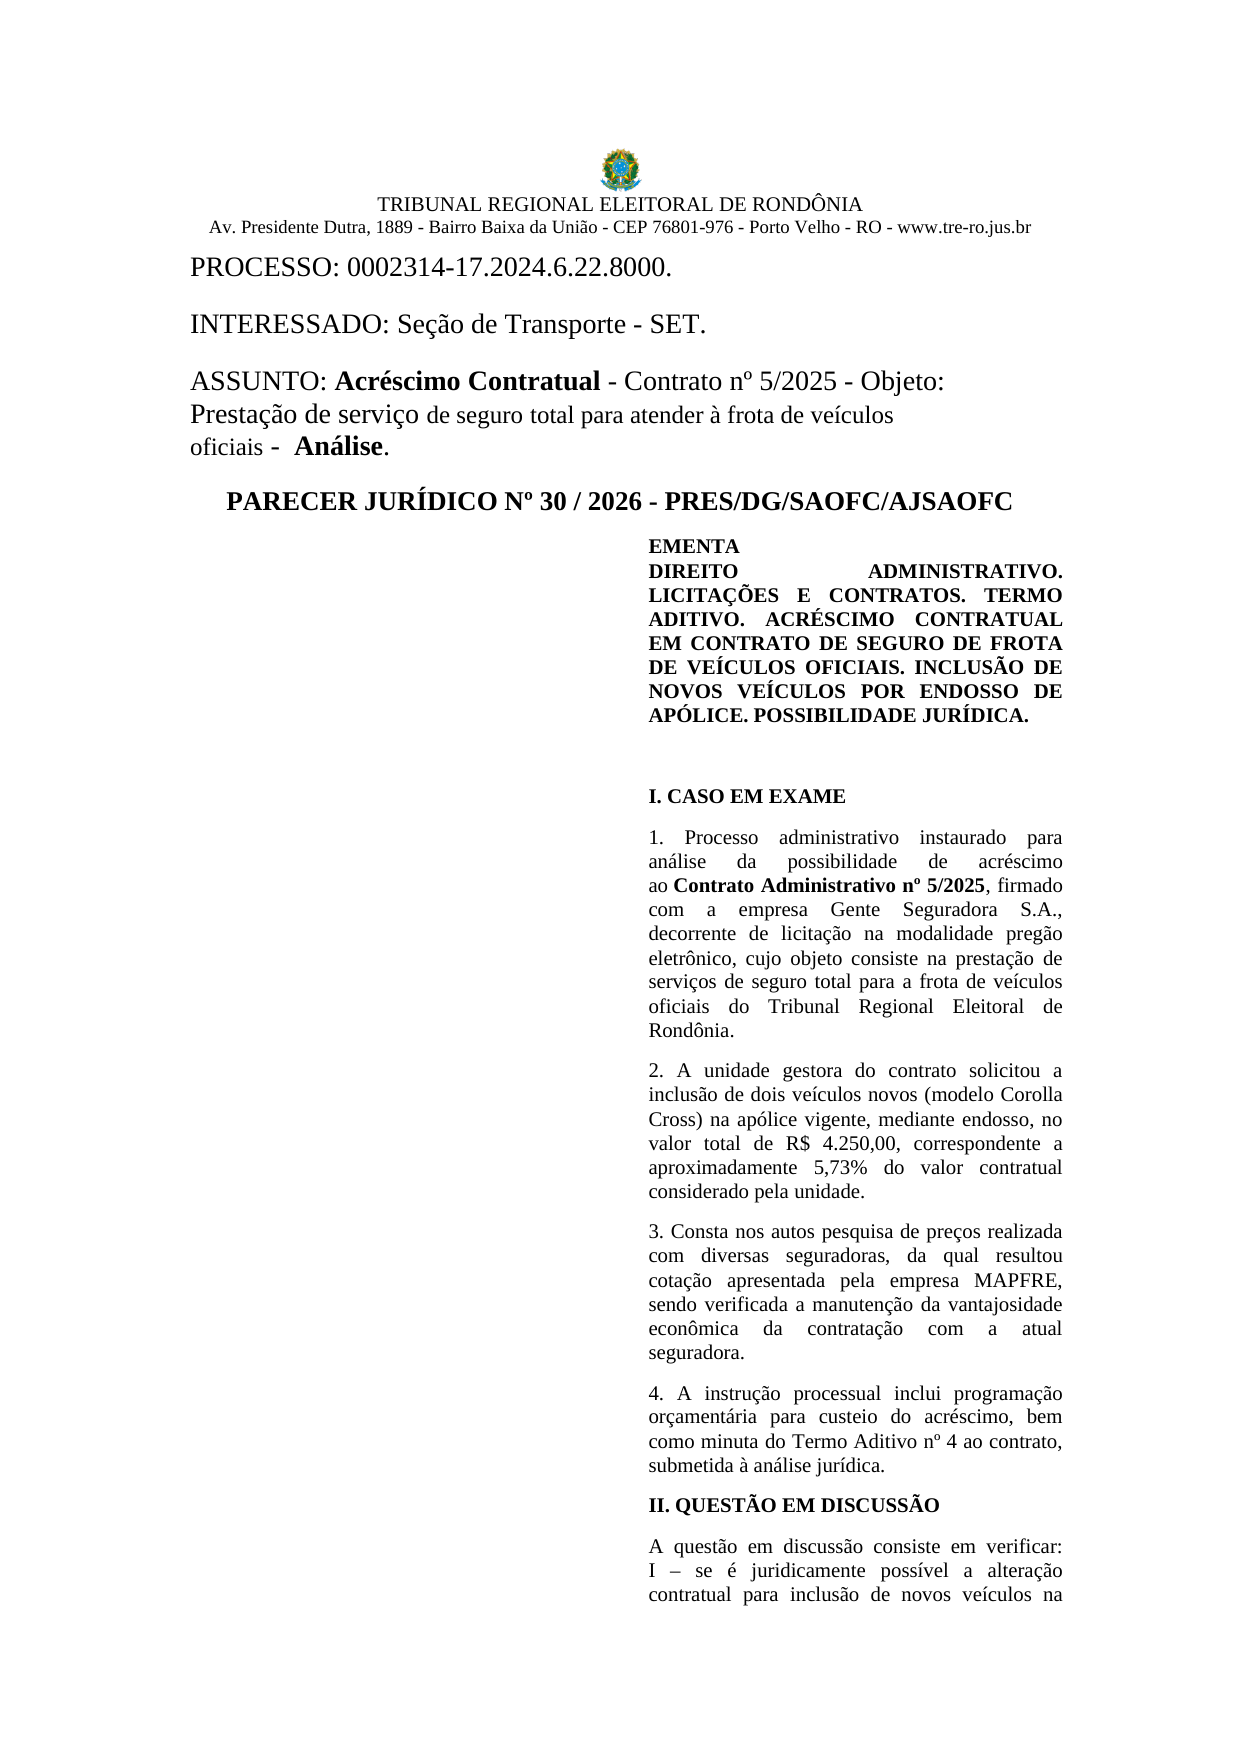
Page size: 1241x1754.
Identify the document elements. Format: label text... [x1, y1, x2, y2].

text Av. Presidente Dutra, 1889 - Bairro Baixa da União - CEP 76801-976 - Porto Velho - RO - www.tre-ro.jus.br [177, 216, 1063, 237]
text EMENTA DIREITO ADMINISTRATIVO. LICITAÇÕES E CONTRATOS. TERMO ADITIVO. ACRÉSCIMO CONTRATUAL EM CONTRATO DE SEGURO DE FROTA DE VEÍCULOS OFICIAIS. INCLUSÃO DE NOVOS VEÍCULOS POR ENDOSSO DE APÓLICE. POSSIBILIDADE JURÍDICA. [648, 534, 1063, 727]
text INTERESSADO: Seção de Transporte - SET. [190, 307, 1051, 339]
text II. QUESTÃO EM DISCUSSÃO [648, 1493, 1063, 1517]
text 1. Processo administrativo instaurado para análise da possibilidade de acréscimo ao Contrato Administrativo nº 5/2025, firmado com a empresa Gente Seguradora S.A., decorrente de licitação na modalidade pregão eletrônico, cujo objeto consiste na prestação de serviços de seguro total para a frota de veículos oficiais do Tribunal Regional Eleitoral de Rondônia. [648, 825, 1063, 1042]
text 2. A unidade gestora do contrato solicitou a inclusão de dois veículos novos (modelo Corolla Cross) na apólice vigente, mediante endosso, no valor total de R$ 4.250,00, correspondente a aproximadamente 5,73% do valor contratual considerado pela unidade. [648, 1058, 1063, 1203]
text Parecer Jurídico Nº 30 / 2026 - PRES/DG/SAOFC/AJSAOFC [177, 484, 1063, 516]
text PROCESSO: 0002314-17.2024.6.22.8000. [190, 250, 1051, 282]
text 4. A instrução processual inclui programação orçamentária para custeio do acréscimo, bem como minuta do Termo Aditivo nº 4 ao contrato, submetida à análise jurídica. [648, 1380, 1063, 1477]
text I. CASO EM EXAME [648, 784, 1063, 808]
text 3. Consta nos autos pesquisa de preços realizada com diversas seguradoras, da qual resultou cotação apresentada pela empresa MAPFRE, sendo verificada a manutenção da vantajosidade econômica da contratação com a atual seguradora. [648, 1219, 1063, 1364]
text ASSUNTO: Acréscimo Contratual - Contrato nº 5/2025 - Objeto: Prestação de serviço de seguro total para atender à frota de veículos oficiais - Análise. [190, 364, 1051, 462]
text A questão em discussão consiste em verificar: I – se é juridicamente possível a alteração contratual para inclusão de novos veículos na [648, 1534, 1063, 1606]
text TRIBUNAL REGIONAL ELEITORAL DE RONDÔNIA [177, 192, 1063, 216]
